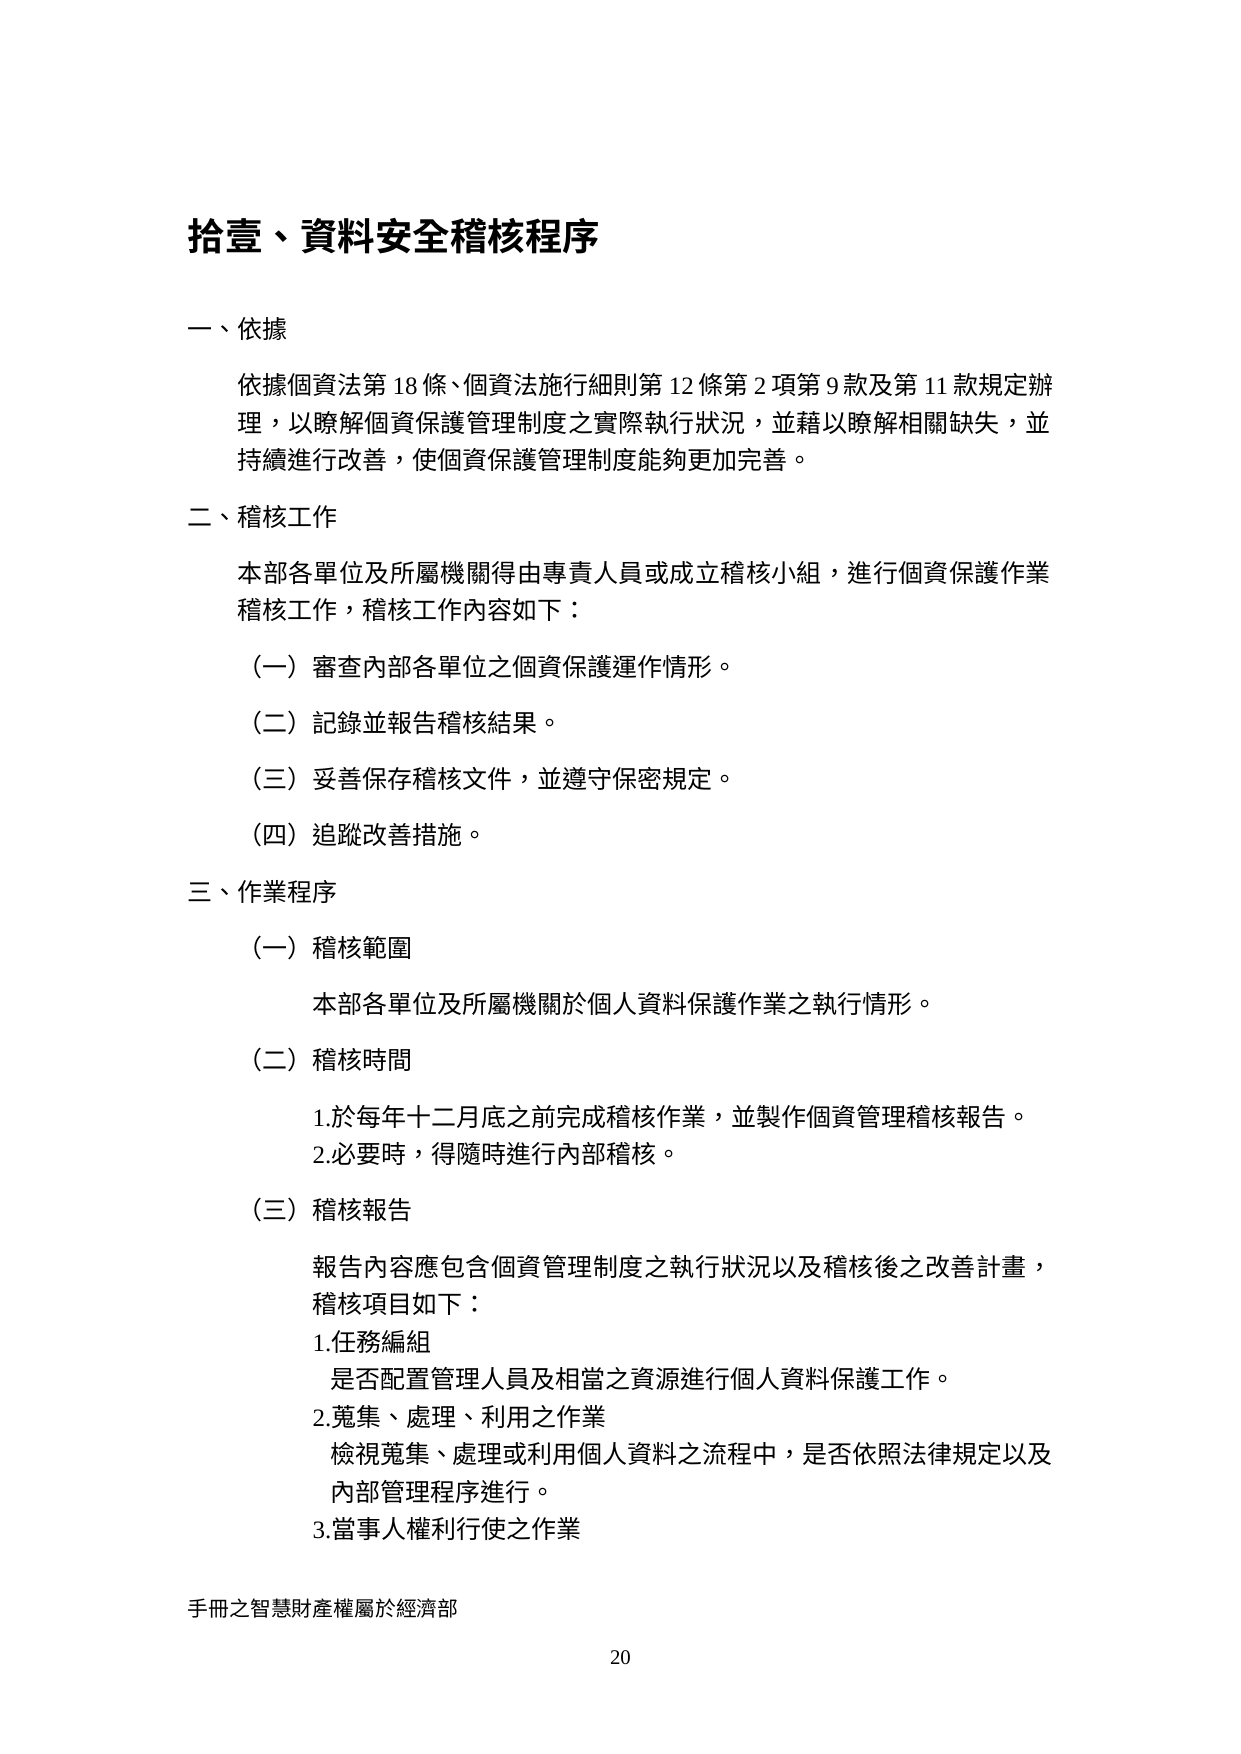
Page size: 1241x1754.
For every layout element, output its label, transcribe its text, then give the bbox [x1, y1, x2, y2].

list 記錄並報告稽核結果。 [237, 703, 1053, 740]
text 本部各單位及所屬機關於個人資料保護作業之執行情形。 [312, 984, 1053, 1021]
text 本部各單位及所屬機關得由專責人員或成立稽核小組，進行個資保護作業稽核工作，稽核工作內容如下： [237, 553, 1053, 628]
list 於每年十二月底之前完成稽核作業，並製作個資管理稽核報告。 [312, 1096, 1053, 1134]
text 報告內容應包含個資管理制度之執行狀況以及稽核後之改善計畫，稽核項目如下： [312, 1246, 1053, 1321]
list 稽核報告 [237, 1190, 1053, 1228]
text 是否配置管理人員及相當之資源進行個人資料保護工作。 [330, 1359, 1053, 1396]
list 稽核工作 [187, 496, 1053, 534]
list 作業程序 [187, 871, 1053, 909]
list 任務編組 [312, 1321, 1053, 1359]
list 稽核時間 [237, 1040, 1053, 1078]
list 當事人權利行使之作業 [312, 1509, 1053, 1546]
list 追蹤改善措施。 [237, 815, 1053, 853]
list 蒐集、處理、利用之作業 [312, 1396, 1053, 1434]
list 依據 [187, 309, 1053, 346]
text 檢視蒐集、處理或利用個人資料之流程中，是否依照法律規定以及內部管理程序進行。 [330, 1434, 1053, 1509]
list 審查內部各單位之個資保護運作情形。 [237, 646, 1053, 684]
list 必要時，得隨時進行內部稽核。 [312, 1134, 1053, 1171]
list 妥善保存稽核文件，並遵守保密規定。 [237, 759, 1053, 796]
list 稽核範圍 [237, 928, 1053, 965]
subtitle 拾壹、資料安全稽核程序 [187, 196, 1053, 271]
text 依據個資法第18條、個資法施行細則第12條第2項第9款及第11款規定辦理，以瞭解個資保護管理制度之實際執行狀況，並藉以瞭解相關缺失，並持續進行改善，使個資保護管理制度能夠更加完善。 [237, 365, 1053, 478]
